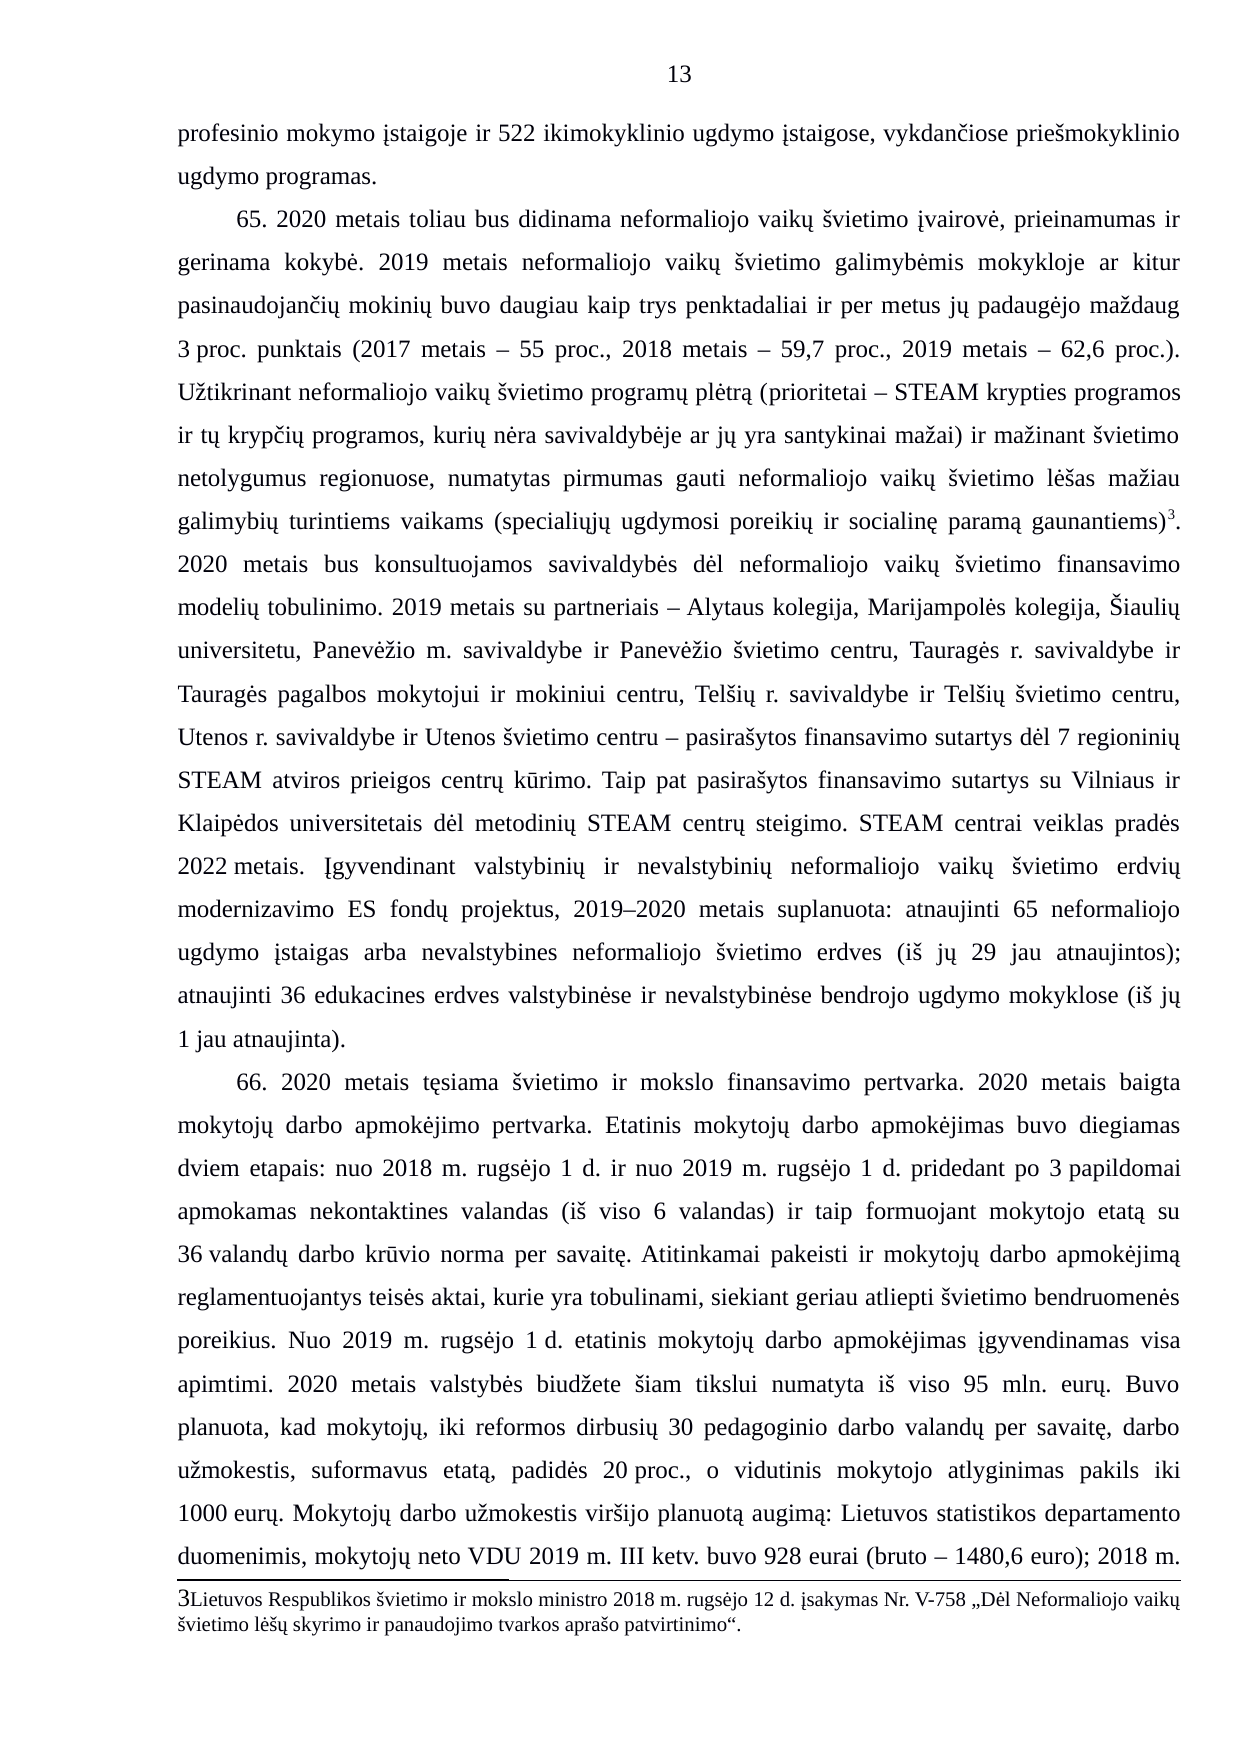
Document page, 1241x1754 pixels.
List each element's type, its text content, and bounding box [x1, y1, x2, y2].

text 65. 2020 metais toliau bus didinama neformaliojo vaikų švietimo įvairovė, prieinamumas ir gerinama kokybė. 2019 metais neformaliojo vaikų švietimo galimybėmis mokykloje ar kitur pasinaudojančių mokinių buvo daugiau kaip trys penktadaliai ir per metus jų padaugėjo maždaug 3 proc. punktais (2017 metais – 55 proc., 2018 metais – 59,7 proc., 2019 metais – 62,6 proc.). Užtikrinant neformaliojo vaikų švietimo programų plėtrą (prioritetai – STEAM krypties programos ir tų krypčių programos, kurių nėra savivaldybėje ar jų yra santykinai mažai) ir mažinant švietimo netolygumus regionuose, numatytas pirmumas gauti neformaliojo vaikų švietimo lėšas mažiau galimybių turintiems vaikams (specialiųjų ugdymosi poreikių ir socialinę paramą gaunantiems). 2020 metais bus konsultuojamos savivaldybės dėl neformaliojo vaikų švietimo finansavimo modelių tobulinimo. 2019 metais su partneriais – Alytaus kolegija, Marijampolės kolegija, Šiaulių universitetu, Panevėžio m. savivaldybe ir Panevėžio švietimo centru, Tauragės r. savivaldybe ir Tauragės pagalbos mokytojui ir mokiniui centru, Telšių r. savivaldybe ir Telšių švietimo centru, Utenos r. savivaldybe ir Utenos švietimo centru – pasirašytos finansavimo sutartys dėl 7 regioninių STEAM atviros prieigos centrų kūrimo. Taip pat pasirašytos finansavimo sutartys su Vilniaus ir Klaipėdos universitetais dėl metodinių STEAM centrų steigimo. STEAM centrai veiklas pradės 2022 metais. Įgyvendinant valstybinių ir nevalstybinių neformaliojo vaikų švietimo erdvių modernizavimo ES fondų projektus, 2019–2020 metais suplanuota: atnaujinti 65 neformaliojo ugdymo įstaigas arba nevalstybines neformaliojo švietimo erdves (iš jų 29 jau atnaujintos); atnaujinti 36 edukacines erdves valstybinėse ir nevalstybinėse bendrojo ugdymo mokyklose (iš jų 1 jau atnaujinta). [177, 204, 1181, 1052]
text 66. 2020 metais tęsiama švietimo ir mokslo finansavimo pertvarka. 2020 metais baigta mokytojų darbo apmokėjimo pertvarka. Etatinis mokytojų darbo apmokėjimas buvo diegiamas dviem etapais: nuo 2018 m. rugsėjo 1 d. ir nuo 2019 m. rugsėjo 1 d. pridedant po 3 papildomai apmokamas nekontaktines valandas (iš viso 6 valandas) ir taip formuojant mokytojo etatą su 36 valandų darbo krūvio norma per savaitę. Atitinkamai pakeisti ir mokytojų darbo apmokėjimą reglamentuojantys teisės aktai, kurie yra tobulinami, siekiant geriau atliepti švietimo bendruomenės poreikius. Nuo 2019 m. rugsėjo 1 d. etatinis mokytojų darbo apmokėjimas įgyvendinamas visa apimtimi. 2020 metais valstybės biudžete šiam tikslui numatyta iš viso 95 mln. eurų. Buvo planuota, kad mokytojų, iki reformos dirbusių 30 pedagoginio darbo valandų per savaitę, darbo užmokestis, suformavus etatą, padidės 20 proc., o vidutinis mokytojo atlyginimas pakils iki 1000 eurų. Mokytojų darbo užmokestis viršijo planuotą augimą: Lietuvos statistikos departamento duomenimis, mokytojų neto VDU 2019 m. III ketv. buvo 928 eurai (bruto – 1480,6 euro); 2018 m. [177, 1067, 1181, 1570]
text Lietuvos Respublikos švietimo ir mokslo ministro 2018 m. rugsėjo 12 d. įsakymas Nr. V-758 „Dėl Neformaliojo vaikų švietimo lėšų skyrimo ir panaudojimo tvarkos aprašo patvirtinimo“. [177, 1581, 1181, 1636]
text profesinio mokymo įstaigoje ir 522 ikimokyklinio ugdymo įstaigose, vykdančiose priešmokyklinio ugdymo programas. [177, 118, 1181, 190]
